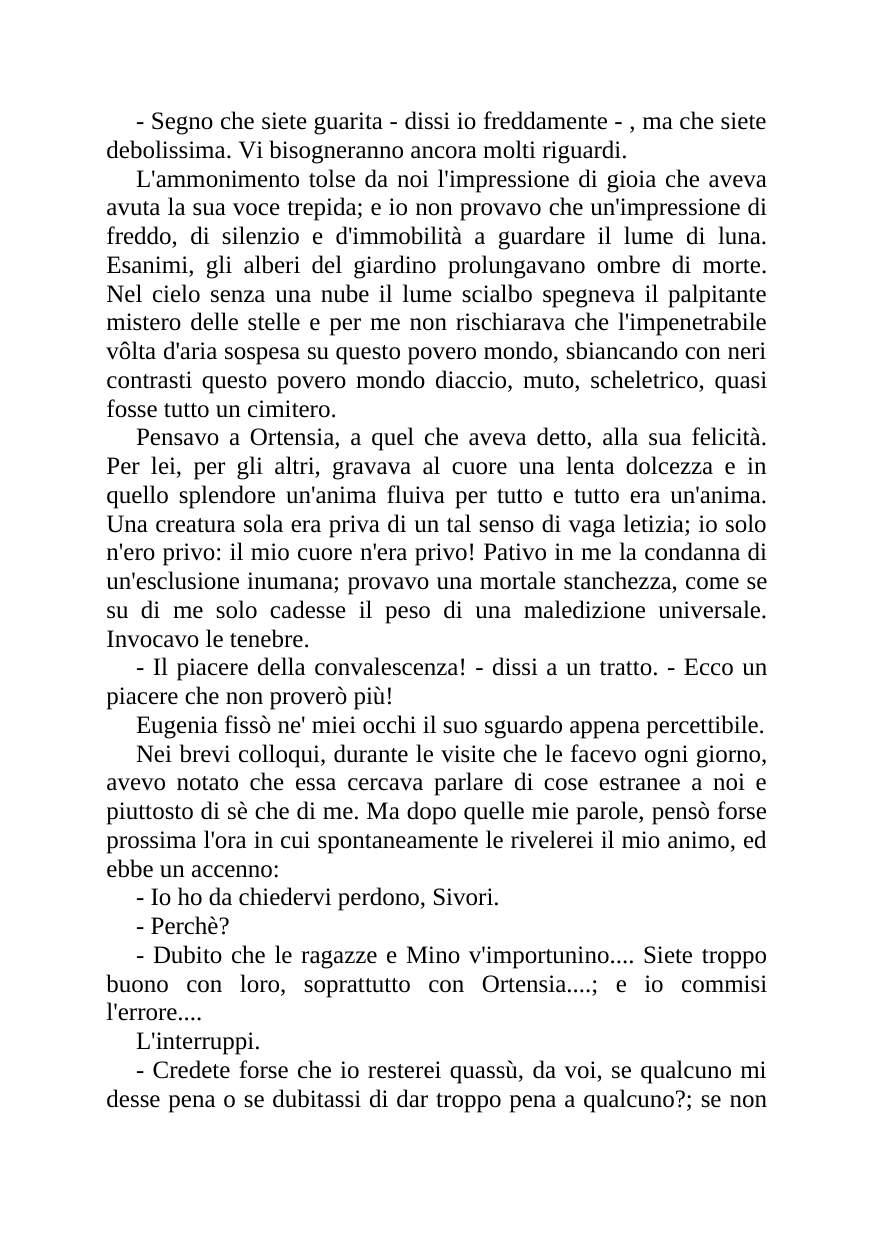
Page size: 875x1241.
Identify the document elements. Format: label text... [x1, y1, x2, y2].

text - Il piacere della convalescenza! - dissi a un tratto. - Ecco un piacere che non proverò più! [106, 652, 768, 710]
text - Segno che siete guarita - dissi io freddamente - , ma che siete debolissima. Vi bisogneranno ancora molti riguardi. [106, 106, 768, 164]
text Pensavo a Ortensia, a quel che aveva detto, alla sua felicità. Per lei, per gli altri, gravava al cuore una lenta dolcezza e in quello splendore un'anima fluiva per tutto e tutto era un'anima. Una creatura sola era priva di un tal senso di vaga letizia; io solo n'ero privo: il mio cuore n'era privo! Pativo in me la condanna di un'esclusione inumana; provavo una mortale stanchezza, come se su di me solo cadesse il peso di una maledizione universale. Invocavo le tenebre. [106, 422, 768, 652]
text Eugenia fissò ne' miei occhi il suo sguardo appena percettibile. [106, 710, 768, 739]
text - Dubito che le ragazze e Mino v'importunino.... Siete troppo buono con loro, soprattutto con Ortensia....; e io commisi l'errore.... [106, 940, 768, 1026]
text Nei brevi colloqui, durante le visite che le facevo ogni giorno, avevo notato che essa cercava parlare di cose estranee a noi e piuttosto di sè che di me. Ma dopo quelle mie parole, pensò forse prossima l'ora in cui spontaneamente le rivelerei il mio animo, ed ebbe un accenno: [106, 739, 768, 882]
text L'interruppi. [106, 1026, 768, 1055]
text L'ammonimento tolse da noi l'impressione di gioia che aveva avuta la sua voce trepida; e io non provavo che un'impressione di freddo, di silenzio e d'immobilità a guardare il lume di luna. Esanimi, gli alberi del giardino prolungavano ombre di morte. Nel cielo senza una nube il lume scialbo spegneva il palpitante mistero delle stelle e per me non rischiarava che l'impenetrabile vôlta d'aria sospesa su questo povero mondo, sbiancando con neri contrasti questo povero mondo diaccio, muto, scheletrico, quasi fosse tutto un cimitero. [106, 164, 768, 422]
text - Io ho da chiedervi perdono, Sivori. [106, 882, 768, 911]
text - Perchè? [106, 911, 768, 940]
text - Credete forse che io resterei quassù, da voi, se qualcuno mi desse pena o se dubitassi di dar troppo pena a qualcuno?; se non [106, 1055, 768, 1112]
